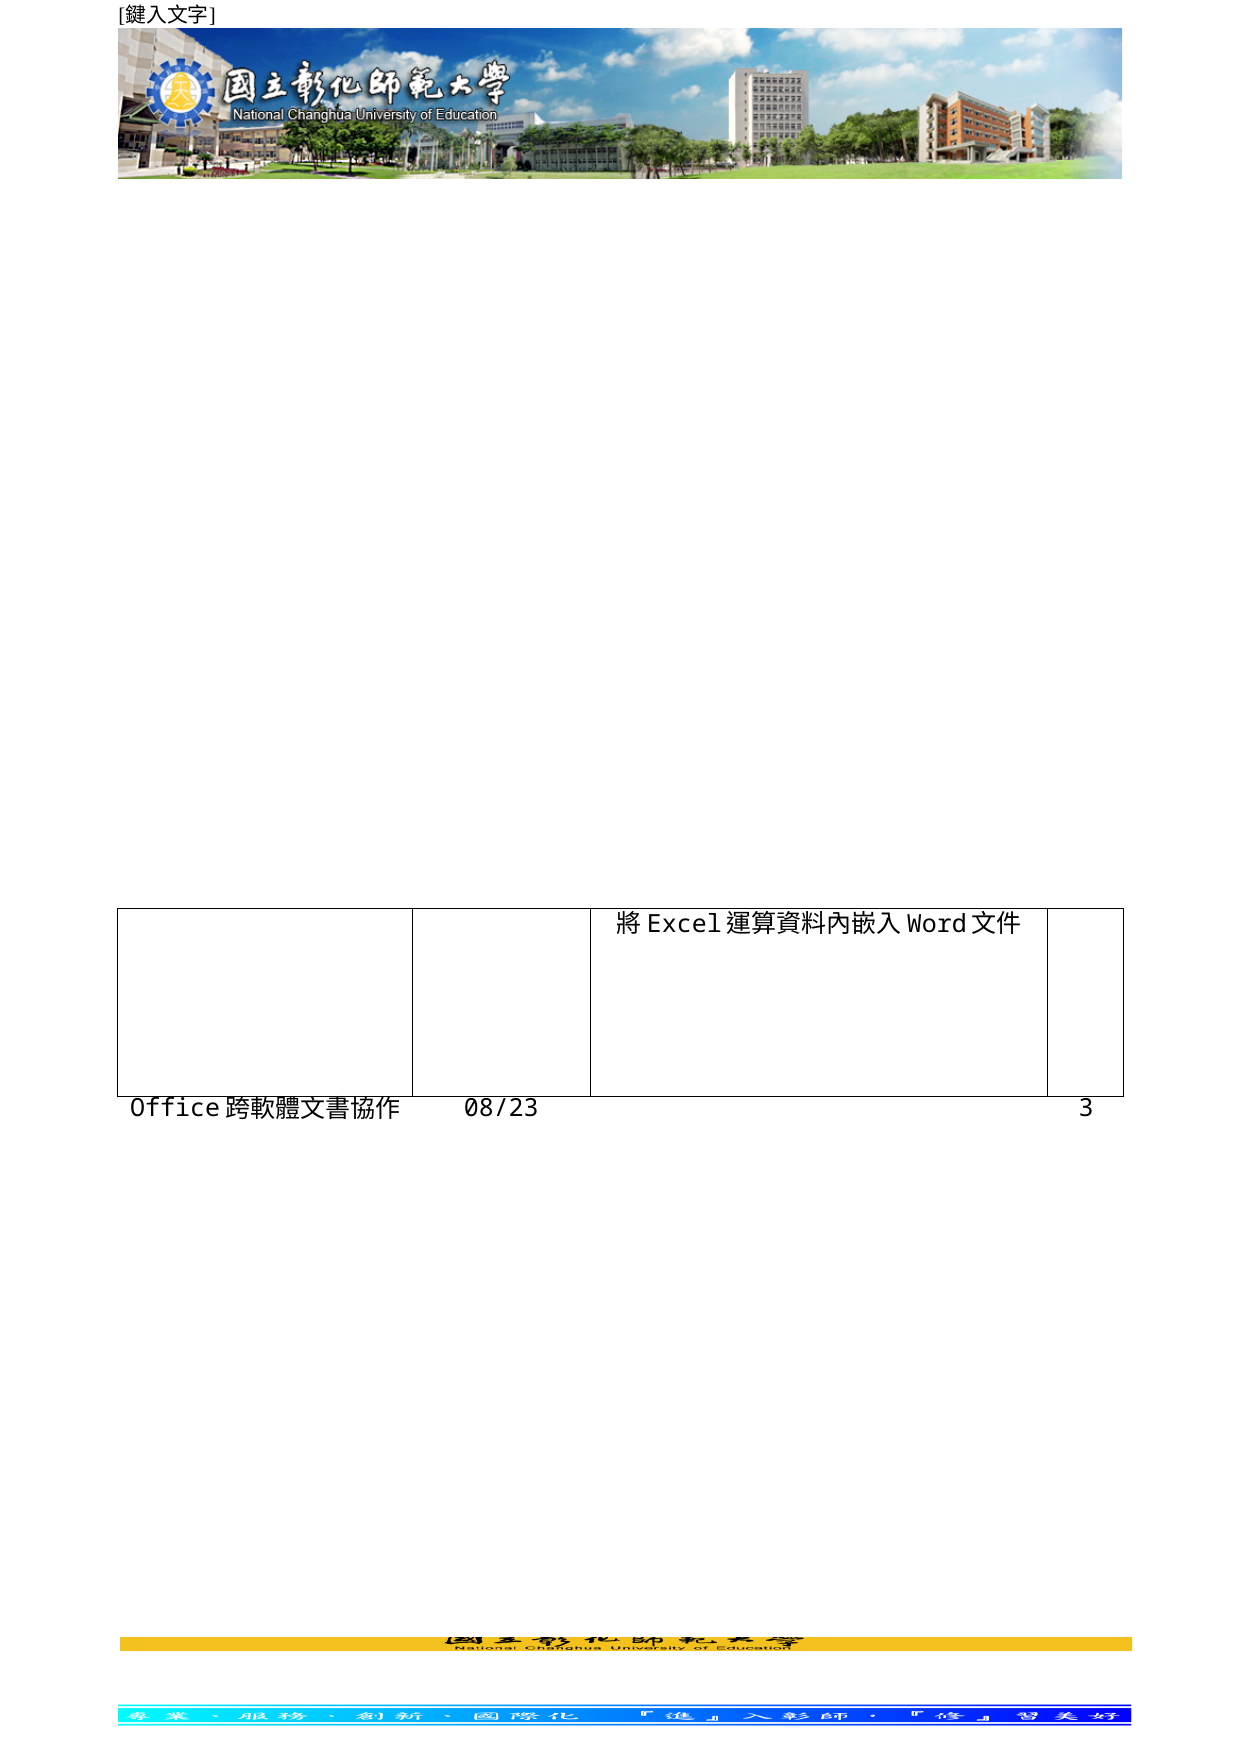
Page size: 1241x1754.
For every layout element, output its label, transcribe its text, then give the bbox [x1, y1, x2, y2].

table_cell Office跨軟體文書協作應用 [118, 909, 412, 1096]
table_cell 3 [1048, 909, 1123, 1096]
table_cell 08/23 [413, 909, 590, 1096]
table_cell 將Excel運算資料內嵌入Word文件 [591, 909, 1047, 1096]
